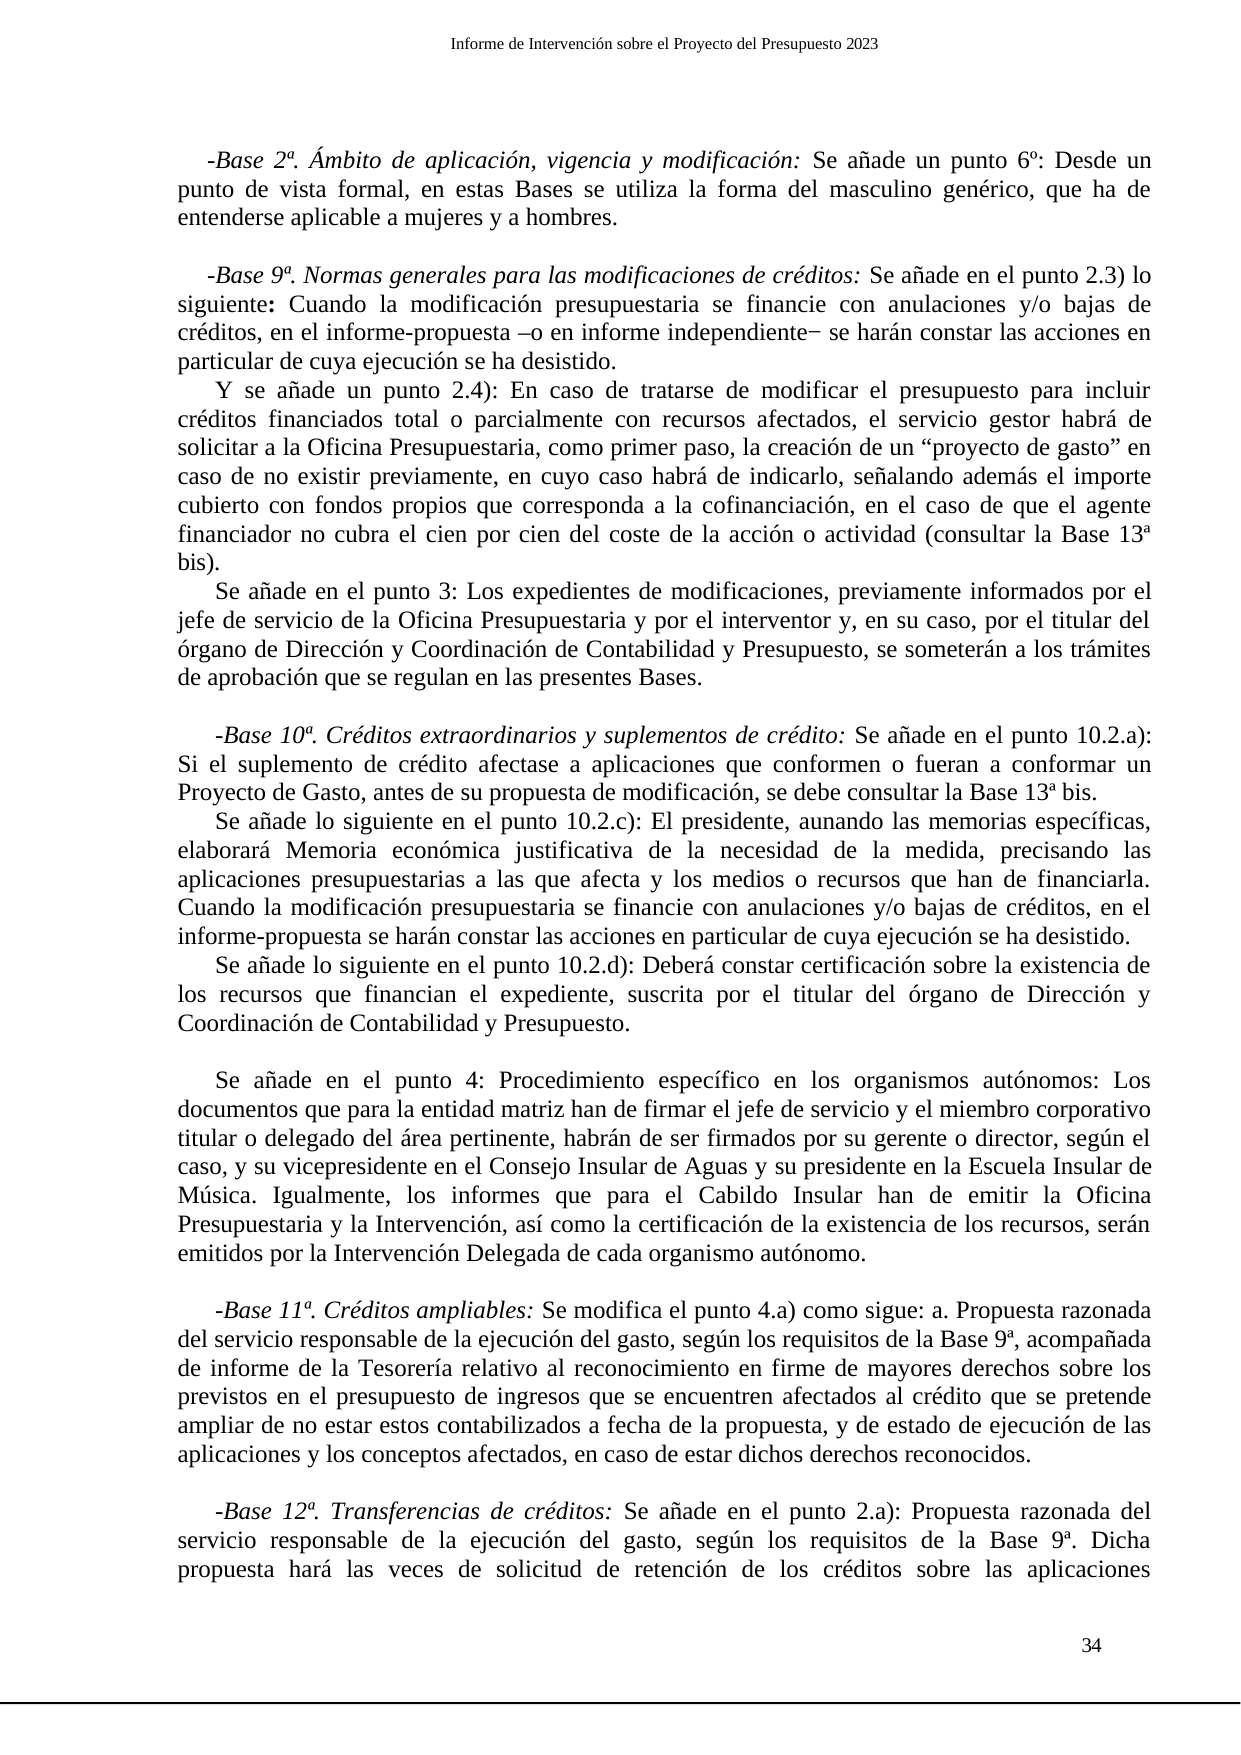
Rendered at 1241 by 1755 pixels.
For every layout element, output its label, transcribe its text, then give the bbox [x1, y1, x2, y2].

text Se añade lo siguiente en el punto 10.2.d): Deberá constar certificación sobre la existencia de los recursos que financian el expediente, suscrita por el titular del órgano de Dirección y Coordinación de Contabilidad y Presupuesto. [177, 950, 1152, 1036]
text -Base 12ª. Transferencias de créditos: Se añade en el punto 2.a): Propuesta razonada del servicio responsable de la ejecución del gasto, según los requisitos de la Base 9ª. Dicha propuesta hará las veces de solicitud de retención de los créditos sobre las aplicaciones [177, 1496, 1152, 1582]
text Se añade en el punto 3: Los expedientes de modificaciones, previamente informados por el jefe de servicio de la Oficina Presupuestaria y por el interventor y, en su caso, por el titular del órgano de Dirección y Coordinación de Contabilidad y Presupuesto, se someterán a los trámites de aprobación que se regulan en las presentes Bases. [177, 576, 1152, 691]
text -Base 2ª. Ámbito de aplicación, vigencia y modificación: Se añade un punto 6º: Desde un punto de vista formal, en estas Bases se utiliza la forma del masculino genérico, que ha de entenderse aplicable a mujeres y a hombres. [177, 145, 1152, 231]
text -Base 9ª. Normas generales para las modificaciones de créditos: Se añade en el punto 2.3) lo siguiente: Cuando la modificación presupuestaria se financie con anulaciones y/o bajas de créditos, en el informe-propuesta –o en informe independiente− se harán constar las acciones en particular de cuya ejecución se ha desistido. [177, 260, 1152, 375]
text -Base 11ª. Créditos ampliables: Se modifica el punto 4.a) como sigue: a. Propuesta razonada del servicio responsable de la ejecución del gasto, según los requisitos de la Base 9ª, acompañada de informe de la Tesorería relativo al reconocimiento en firme de mayores derechos sobre los previstos en el presupuesto de ingresos que se encuentren afectados al crédito que se pretende ampliar de no estar estos contabilizados a fecha de la propuesta, y de estado de ejecución de las aplicaciones y los conceptos afectados, en caso de estar dichos derechos reconocidos. [177, 1295, 1153, 1468]
text -Base 10ª. Créditos extraordinarios y suplementos de crédito: Se añade en el punto 10.2.a): Si el suplemento de crédito afectase a aplicaciones que conformen o fueran a conformar un Proyecto de Gasto, antes de su propuesta de modificación, se debe consultar la Base 13ª bis. [177, 720, 1153, 806]
text Se añade lo siguiente en el punto 10.2.c): El presidente, aunando las memorias específicas, elaborará Memoria económica justificativa de la necesidad de la medida, precisando las aplicaciones presupuestarias a las que afecta y los medios o recursos que han de financiarla. Cuando la modificación presupuestaria se financie con anulaciones y/o bajas de créditos, en el informe-propuesta se harán constar las acciones en particular de cuya ejecución se ha desistido. [177, 806, 1152, 950]
text Se añade en el punto 4: Procedimiento específico en los organismos autónomos: Los documentos que para la entidad matriz han de firmar el jefe de servicio y el miembro corporativo titular o delegado del área pertinente, habrán de ser firmados por su gerente o director, según el caso, y su vicepresidente en el Consejo Insular de Aguas y su presidente en la Escuela Insular de Música. Igualmente, los informes que para el Cabildo Insular han de emitir la Oficina Presupuestaria y la Intervención, así como la certificación de la existencia de los recursos, serán emitidos por la Intervención Delegada de cada organismo autónomo. [177, 1065, 1152, 1266]
text Y se añade un punto 2.4): En caso de tratarse de modificar el presupuesto para incluir créditos financiados total o parcialmente con recursos afectados, el servicio gestor habrá de solicitar a la Oficina Presupuestaria, como primer paso, la creación de un “proyecto de gasto” en caso de no existir previamente, en cuyo caso habrá de indicarlo, señalando además el importe cubierto con fondos propios que corresponda a la cofinanciación, en el caso de que el agente financiador no cubra el cien por cien del coste de la acción o actividad (consultar la Base 13ª bis). [177, 375, 1152, 576]
